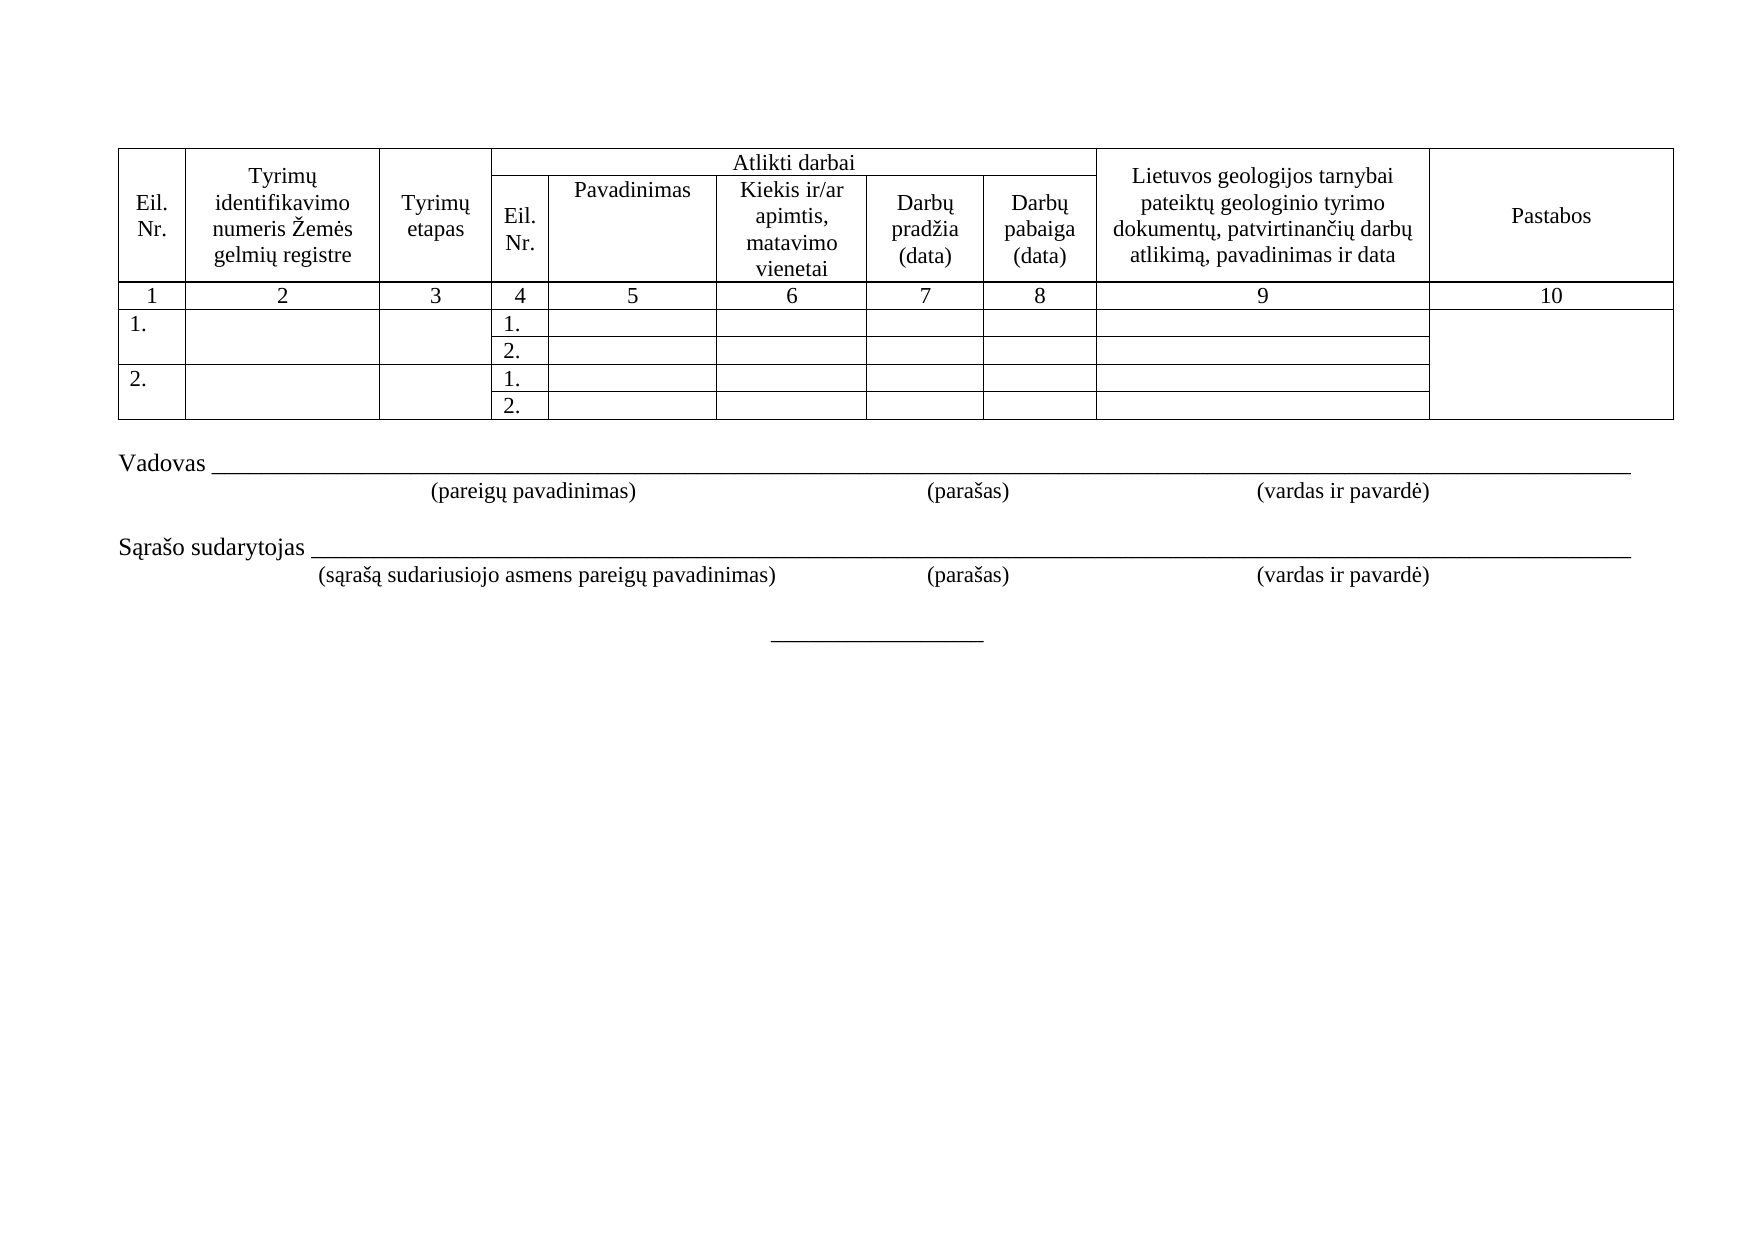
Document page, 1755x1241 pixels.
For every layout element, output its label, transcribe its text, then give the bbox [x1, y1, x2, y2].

table_cell [984, 337, 1096, 364]
table_cell 4 [492, 283, 548, 309]
table_cell 7 [867, 283, 983, 309]
table_cell Darbų pabaiga (data) [984, 176, 1096, 281]
table_header Tyrimų etapas [380, 149, 491, 281]
table_cell [717, 310, 866, 336]
table_cell 3 [380, 283, 491, 309]
table_cell 1. [492, 310, 548, 336]
table_cell [380, 310, 491, 364]
table_cell 2. [492, 392, 548, 418]
table_cell [867, 337, 983, 364]
table_cell [984, 392, 1096, 418]
table_header Lietuvos geologijos tarnybai pateiktų geologinio tyrimo dokumentų, patvirtinančių darbų atlikimą, pavadinimas ir data [1097, 149, 1429, 281]
table_cell 2. [492, 337, 548, 364]
table_cell [186, 365, 379, 418]
table_cell [867, 392, 983, 418]
table_header Atlikti darbai [492, 149, 1096, 175]
table_cell 6 [717, 283, 866, 309]
table_cell [549, 310, 716, 336]
text (sąrašą sudariusiojo asmens pareigų pavadinimas) (parašas) (vardas ir pavardė) [318, 561, 1636, 587]
table_cell 5 [549, 283, 716, 309]
table_cell [186, 310, 379, 364]
table_cell [717, 337, 866, 364]
table_cell Darbų pradžia (data) [867, 176, 983, 281]
table_header Tyrimų identifikavimo numeris Žemės gelmių registre [186, 149, 379, 281]
table_cell [1097, 392, 1429, 418]
table_cell [717, 392, 866, 418]
table_cell 2 [186, 283, 379, 309]
text _________________ [118, 616, 1636, 645]
table_cell 10 [1430, 283, 1673, 309]
table_cell [1097, 365, 1429, 391]
text Vadovas [118, 448, 1636, 477]
table_cell 2. [119, 365, 185, 418]
table_cell Pavadinimas [549, 176, 716, 281]
table_cell Eil. Nr. [492, 176, 548, 281]
table_cell 1 [119, 283, 185, 309]
table_cell [549, 337, 716, 364]
table_cell [549, 365, 716, 391]
table_cell 8 [984, 283, 1096, 309]
table_cell [1097, 337, 1429, 364]
table_cell 1. [119, 310, 185, 364]
table_cell [717, 365, 866, 391]
text Sąrašo sudarytojas [118, 532, 1636, 561]
table_cell [1097, 310, 1429, 336]
table_cell Kiekis ir/ar apimtis, matavimo vienetai [717, 176, 866, 281]
table_cell 9 [1097, 283, 1429, 309]
table_cell [380, 365, 491, 418]
text (pareigų pavadinimas) (parašas) (vardas ir pavardė) [431, 477, 1636, 503]
table_cell [984, 310, 1096, 336]
table_cell [1430, 310, 1673, 418]
table_header Eil. Nr. [119, 149, 185, 281]
table_cell [867, 310, 983, 336]
table_cell [867, 365, 983, 391]
table_cell 1. [492, 365, 548, 391]
table_cell [549, 392, 716, 418]
table_cell [984, 365, 1096, 391]
table_header Pastabos [1430, 149, 1673, 281]
